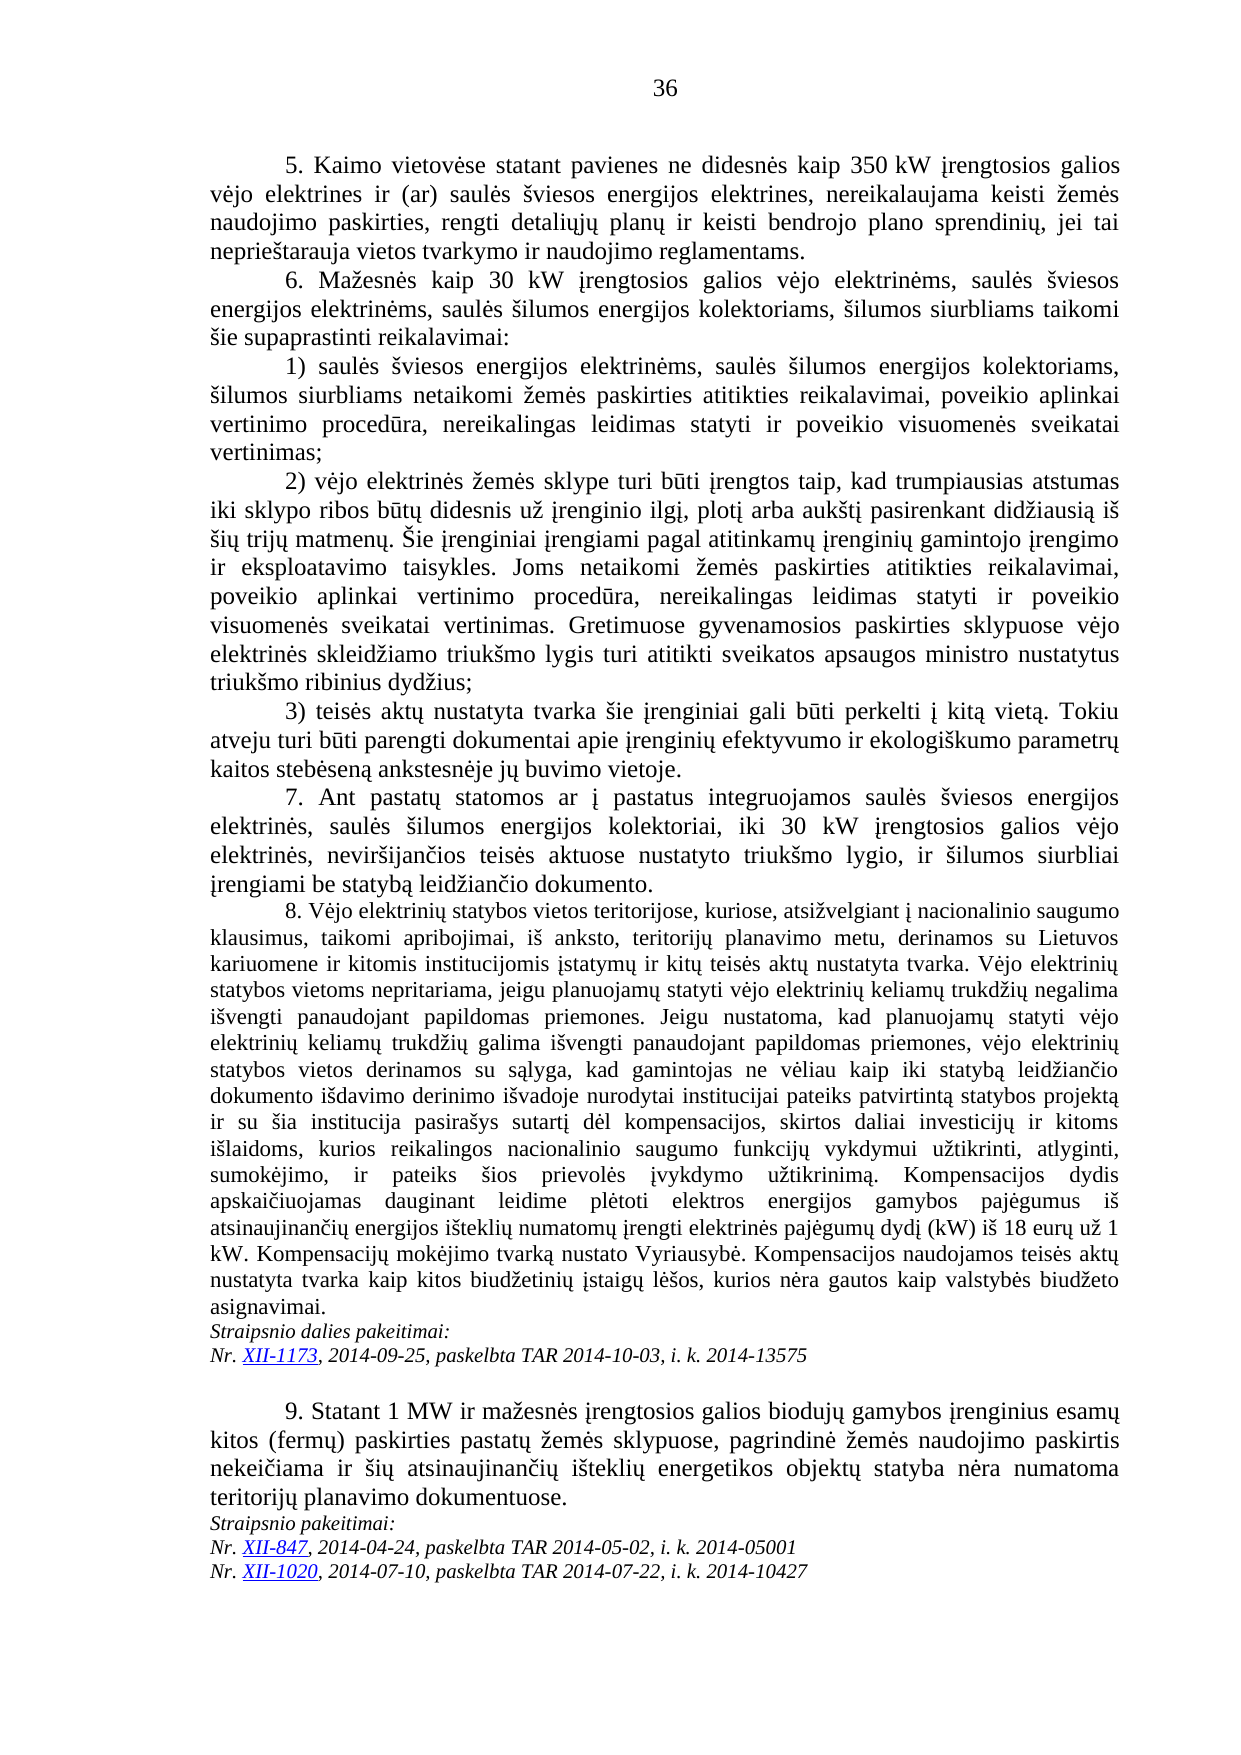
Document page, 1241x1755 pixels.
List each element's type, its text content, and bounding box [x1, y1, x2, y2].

text 8. Vėjo elektrinių statybos vietos teritorijose, kuriose, atsižvelgiant į nacionalinio saugumo klausimus, taikomi apribojimai, iš anksto, teritorijų planavimo metu, derinamos su Lietuvos kariuomene ir kitomis institucijomis įstatymų ir kitų teisės aktų nustatyta tvarka. Vėjo elektrinių statybos vietoms nepritariama, jeigu planuojamų statyti vėjo elektrinių keliamų trukdžių negalima išvengti panaudojant papildomas priemones. Jeigu nustatoma, kad planuojamų statyti vėjo elektrinių keliamų trukdžių galima išvengti panaudojant papildomas priemones, vėjo elektrinių statybos vietos derinamos su sąlyga, kad gamintojas ne vėliau kaip iki statybą leidžiančio dokumento išdavimo derinimo išvadoje nurodytai institucijai pateiks patvirtintą statybos projektą ir su šia institucija pasirašys sutartį dėl kompensacijos, skirtos daliai investicijų ir kitoms išlaidoms, kurios reikalingos nacionalinio saugumo funkcijų vykdymui užtikrinti, atlyginti, sumokėjimo, ir pateiks šios prievolės įvykdymo užtikrinimą. Kompensacijos dydis apskaičiuojamas dauginant leidime plėtoti elektros energijos gamybos pajėgumus iš atsinaujinančių energijos išteklių numatomų įrengti elektrinės pajėgumų dydį (kW) iš 18 eurų už 1 kW. Kompensacijų mokėjimo tvarką nustato Vyriausybė. Kompensacijos naudojamos teisės aktų nustatyta tvarka kaip kitos biudžetinių įstaigų lėšos, kurios nėra gautos kaip valstybės biudžeto asignavimai. [210, 897, 1120, 1319]
text Nr. XII-847, 2014-04-24, paskelbta TAR 2014-05-02, i. k. 2014-05001 [210, 1535, 1120, 1559]
text 1) saulės šviesos energijos elektrinėms, saulės šilumos energijos kolektoriams, šilumos siurbliams netaikomi žemės paskirties atitikties reikalavimai, poveikio aplinkai vertinimo procedūra, nereikalingas leidimas statyti ir poveikio visuomenės sveikatai vertinimas; [210, 351, 1120, 466]
text 9. Statant 1 MW ir mažesnės įrengtosios galios biodujų gamybos įrenginius esamų kitos (fermų) paskirties pastatų žemės sklypuose, pagrindinė žemės naudojimo paskirtis nekeičiama ir šių atsinaujinančių išteklių energetikos objektų statyba nėra numatoma teritorijų planavimo dokumentuose. [210, 1396, 1120, 1511]
text 5. Kaimo vietovėse statant pavienes ne didesnės kaip 350 kW įrengtosios galios vėjo elektrines ir (ar) saulės šviesos energijos elektrines, nereikalaujama keisti žemės naudojimo paskirties, rengti detaliųjų planų ir keisti bendrojo plano sprendinių, jei tai neprieštarauja vietos tvarkymo ir naudojimo reglamentams. [210, 150, 1120, 265]
text Straipsnio pakeitimai: [210, 1511, 1120, 1535]
text Nr. XII-1173, 2014-09-25, paskelbta TAR 2014-10-03, i. k. 2014-13575 [210, 1343, 1120, 1367]
text Straipsnio dalies pakeitimai: [210, 1319, 1120, 1343]
text 3) teisės aktų nustatyta tvarka šie įrenginiai gali būti perkelti į kitą vietą. Tokiu atveju turi būti parengti dokumentai apie įrenginių efektyvumo ir ekologiškumo parametrų kaitos stebėseną ankstesnėje jų buvimo vietoje. [210, 696, 1120, 782]
text 2) vėjo elektrinės žemės sklype turi būti įrengtos taip, kad trumpiausias atstumas iki sklypo ribos būtų didesnis už įrenginio ilgį, plotį arba aukštį pasirenkant didžiausią iš šių trijų matmenų. Šie įrenginiai įrengiami pagal atitinkamų įrenginių gamintojo įrengimo ir eksploatavimo taisykles. Joms netaikomi žemės paskirties atitikties reikalavimai, poveikio aplinkai vertinimo procedūra, nereikalingas leidimas statyti ir poveikio visuomenės sveikatai vertinimas. Gretimuose gyvenamosios paskirties sklypuose vėjo elektrinės skleidžiamo triukšmo lygis turi atitikti sveikatos apsaugos ministro nustatytus triukšmo ribinius dydžius; [210, 466, 1120, 696]
text 7. Ant pastatų statomos ar į pastatus integruojamos saulės šviesos energijos elektrinės, saulės šilumos energijos kolektoriai, iki 30 kW įrengtosios galios vėjo elektrinės, neviršijančios teisės aktuose nustatyto triukšmo lygio, ir šilumos siurbliai įrengiami be statybą leidžiančio dokumento. [210, 782, 1120, 897]
text 6. Mažesnės kaip 30 kW įrengtosios galios vėjo elektrinėms, saulės šviesos energijos elektrinėms, saulės šilumos energijos kolektoriams, šilumos siurbliams taikomi šie supaprastinti reikalavimai: [210, 265, 1120, 351]
text Nr. XII-1020, 2014-07-10, paskelbta TAR 2014-07-22, i. k. 2014-10427 [210, 1559, 1120, 1583]
